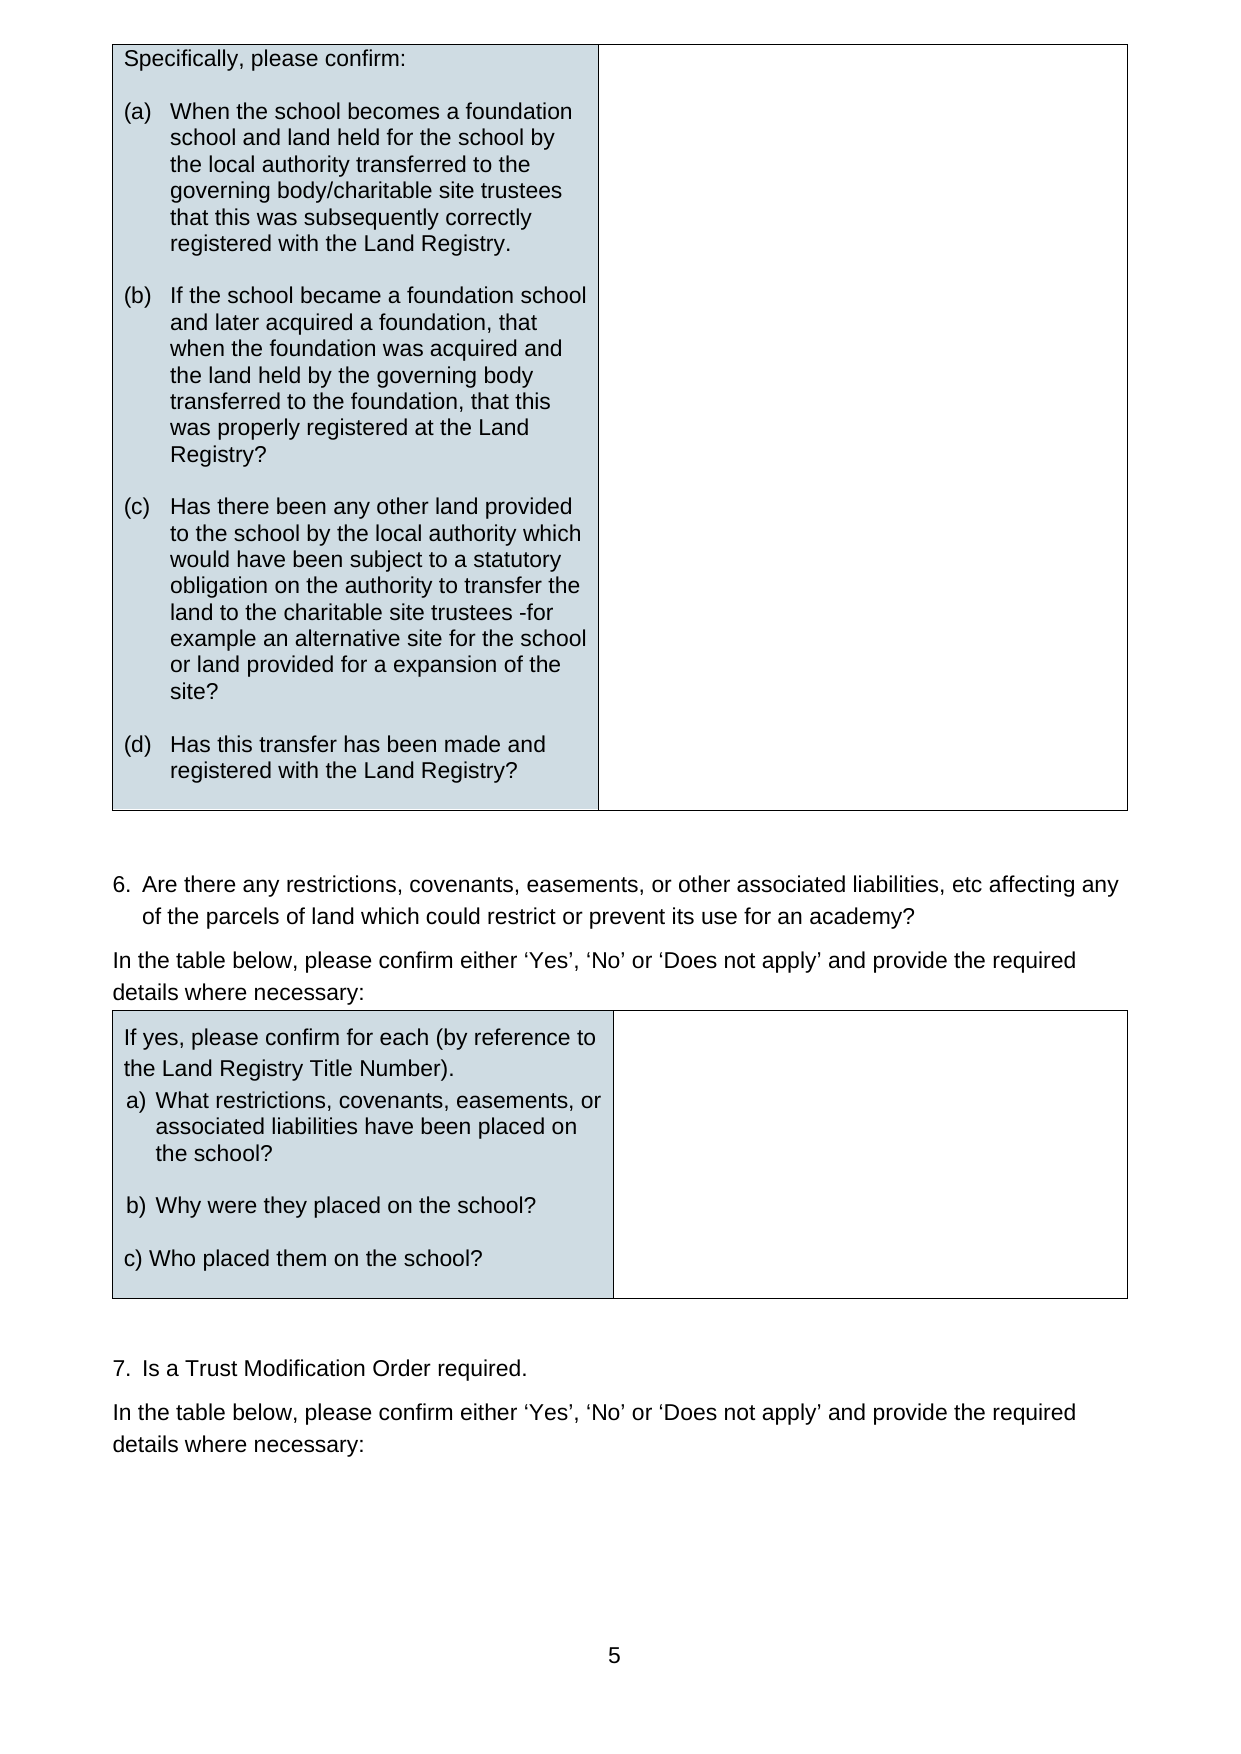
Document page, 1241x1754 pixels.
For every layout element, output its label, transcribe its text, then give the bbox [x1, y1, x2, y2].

text In the table below, please confirm either ‘Yes’, ‘No’ or ‘Does not apply’ and provide the required details where necessary: [112, 947, 1128, 1005]
table_header [614, 1011, 1127, 1298]
list Is a Trust Modification Order required. [112, 1355, 1128, 1382]
list Are there any restrictions, covenants, easements, or other associated liabilities, etc affecting any of the parcels of land which could restrict or prevent its use for an academy? [112, 871, 1128, 929]
text In the table below, please confirm either ‘Yes’, ‘No’ or ‘Does not apply’ and provide the required details where necessary: [112, 1399, 1128, 1457]
table_header [599, 45, 1127, 809]
table_header If yes, please confirm for each (by reference to the Land Registry Title Number). What restrictions, covenants, easements, or associated liabilities have been placed on the school? b) Why were they placed on the school? c) Who placed them on the school? [113, 1011, 613, 1298]
table_header Specifically, please confirm: When the school becomes a foundation school and land held for the school by the local authority transferred to the governing body/charitable site trustees that this was subsequently correctly registered with the Land Registry. If the school became a foundation school and later acquired a foundation, that when the foundation was acquired and the land held by the governing body transferred to the foundation, that this was properly registered at the Land Registry? Has there been any other land provided to the school by the local authority which would have been subject to a statutory obligation on the authority to transfer the land to the charitable site trustees -for example an alternative site for the school or land provided for a expansion of the site? Has this transfer has been made and registered with the Land Registry? [113, 45, 598, 809]
